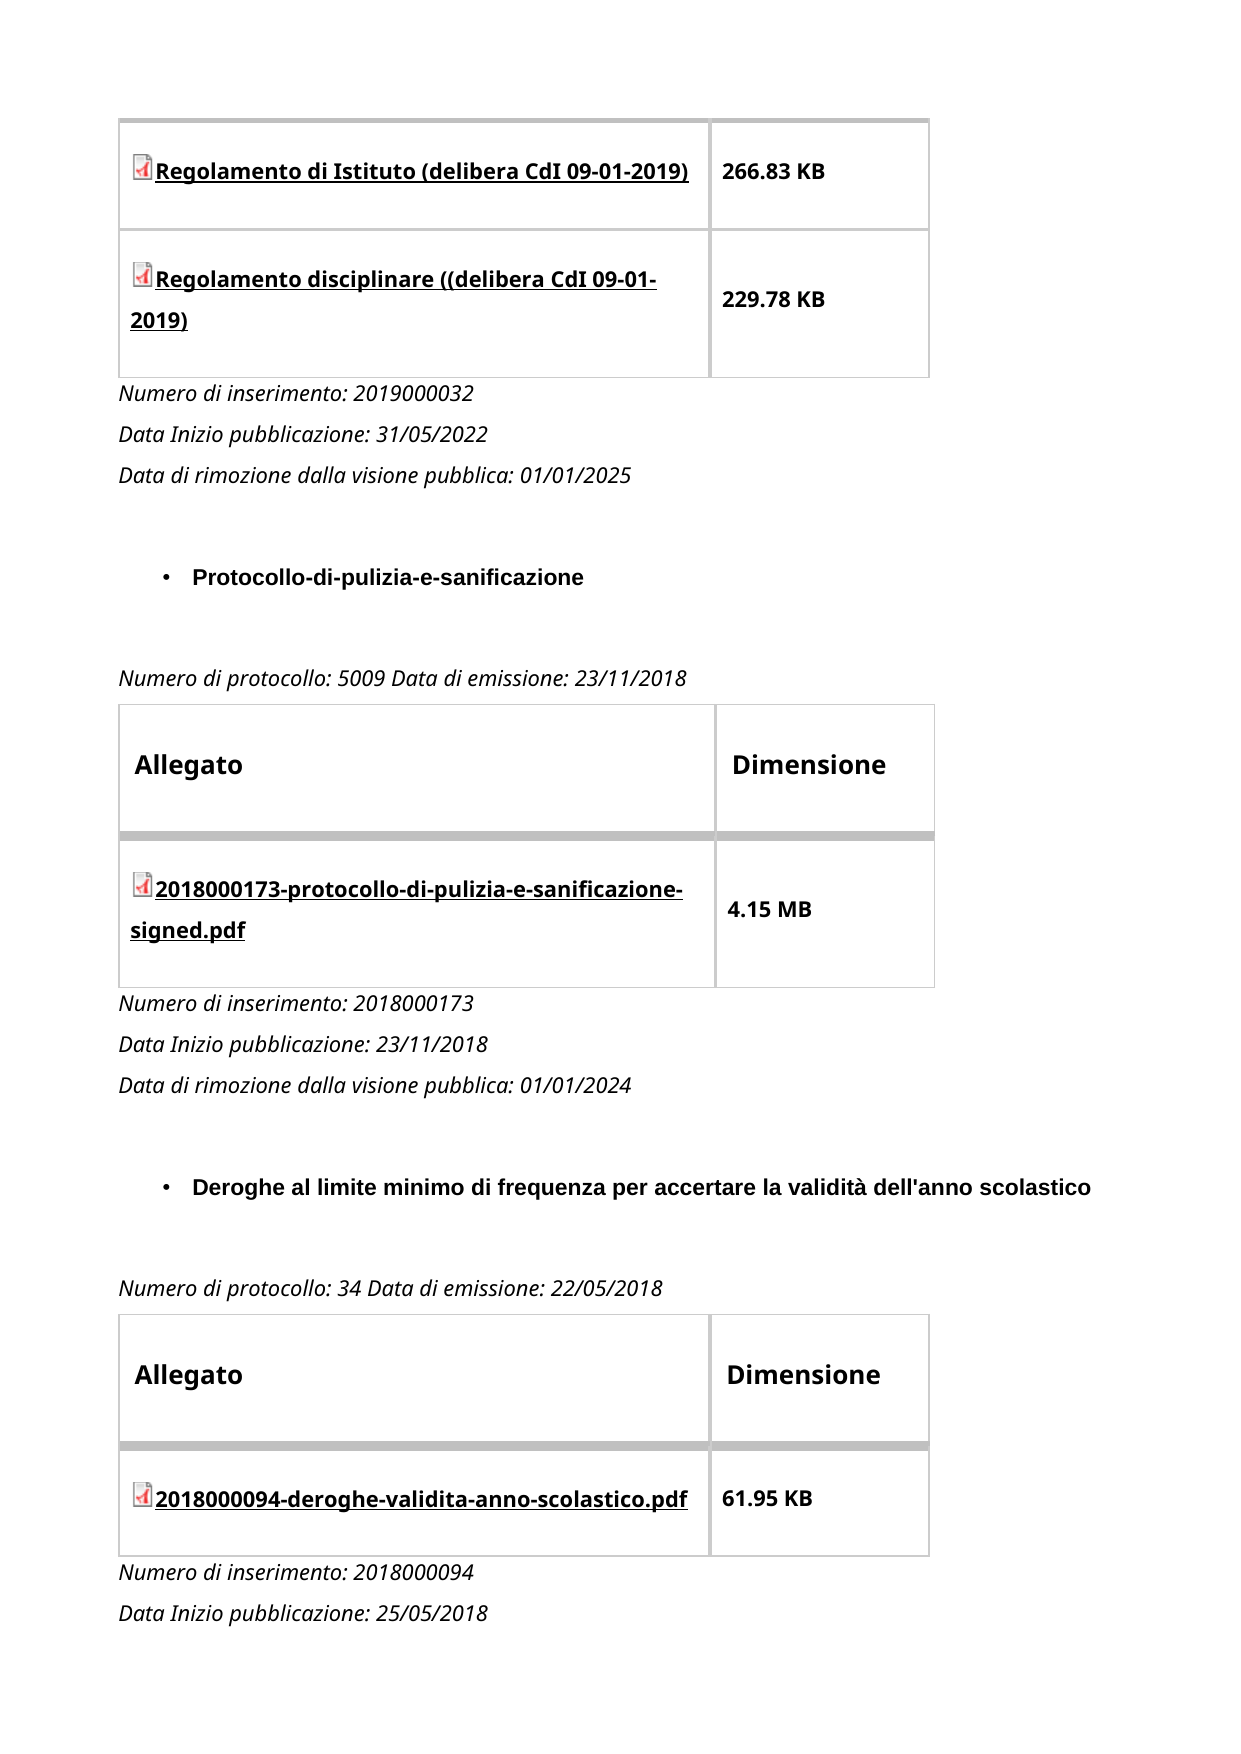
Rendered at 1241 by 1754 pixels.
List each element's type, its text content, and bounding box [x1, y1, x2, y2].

text Data di rimozione dalla visione pubblica: 01/01/2025 [118, 460, 1122, 490]
text Data di rimozione dalla visione pubblica: 01/01/2024 [118, 1070, 1122, 1100]
table_header Dimensione [717, 705, 934, 831]
table_cell 61.95 KB [712, 1451, 928, 1555]
text Data Inizio pubblicazione: 25/05/2018 [118, 1598, 1122, 1628]
picture [130, 154, 156, 180]
text Numero di protocollo: 5009 Data di emissione: 23/11/2018 [118, 662, 1122, 692]
text Numero di protocollo: 34 Data di emissione: 22/05/2018 [118, 1272, 1122, 1302]
text Numero di inserimento: 2019000032 [118, 378, 1122, 408]
list Deroghe al limite minimo di frequenza per accertare la validità dell'anno scolastico [162, 1174, 1122, 1200]
table_cell 266.83 KB [712, 123, 928, 228]
table_header Dimensione [712, 1315, 928, 1441]
table_header Allegato [120, 705, 714, 831]
table_header Allegato [120, 1315, 708, 1441]
text Data Inizio pubblicazione: 23/11/2018 [118, 1029, 1122, 1059]
table_cell 2018000173-protocollo-di-pulizia-e-sanificazione-signed.pdf [120, 841, 714, 987]
table_cell 229.78 KB [712, 231, 928, 377]
text Numero di inserimento: 2018000094 [118, 1557, 1122, 1587]
list Protocollo-di-pulizia-e-sanificazione [162, 564, 1122, 590]
table_cell 4.15 MB [717, 841, 934, 987]
picture [130, 872, 156, 897]
text Data Inizio pubblicazione: 31/05/2022 [118, 419, 1122, 449]
table_cell Regolamento di Istituto (delibera CdI 09-01-2019) [120, 123, 708, 228]
picture [130, 1482, 156, 1507]
picture [130, 262, 156, 287]
text Numero di inserimento: 2018000173 [118, 988, 1122, 1018]
table_cell 2018000094-deroghe-validita-anno-scolastico.pdf [120, 1451, 708, 1555]
table_cell Regolamento disciplinare ((delibera CdI 09-01-2019) [120, 231, 708, 377]
